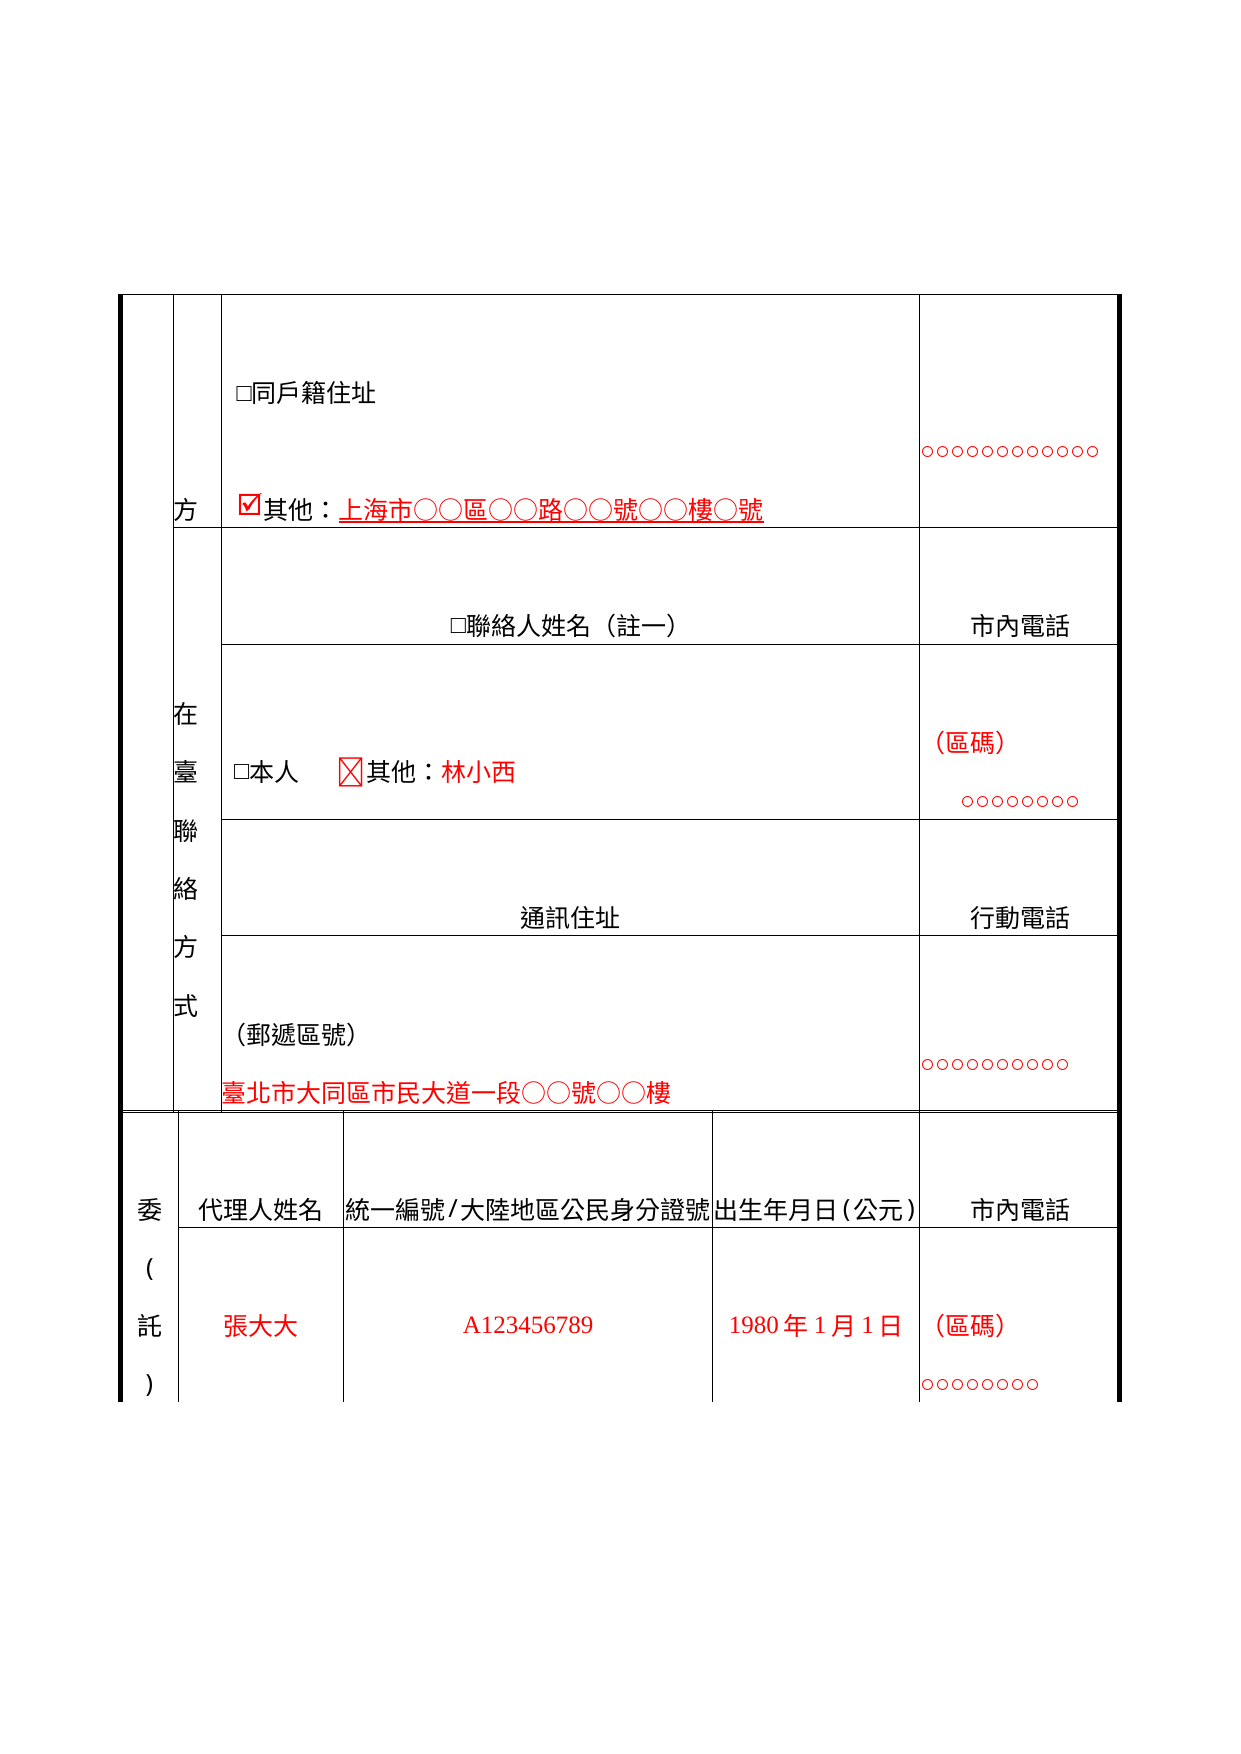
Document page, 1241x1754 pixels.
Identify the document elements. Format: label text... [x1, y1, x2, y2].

table_cell 出生年月日(公元) [713, 1113, 919, 1227]
table_cell 代理人姓名 [179, 1113, 343, 1227]
table_cell □聯絡人姓名（註一） [222, 528, 919, 644]
table_cell □同戶籍住址 其他：上海市○○區○○路○○號○○樓○號 [222, 295, 919, 527]
table_cell A123456789 [344, 1228, 712, 1402]
table_cell ○○○○○○○○○○ [920, 936, 1117, 1110]
table_cell 市內電話 [920, 1113, 1117, 1227]
table_cell （區碼） ○○○○○○○○ [920, 1228, 1117, 1402]
table_cell 統一編號/大陸地區公民身分證號 [344, 1113, 712, 1227]
table_cell 在臺聯絡方式 [174, 528, 221, 1110]
table_cell 市內電話 [920, 528, 1117, 644]
table_cell （區碼） ○○○○○○○○ [920, 645, 1117, 819]
table_cell 張大大 [179, 1228, 343, 1402]
table_cell ○○○○○○○○○○○○ [920, 295, 1117, 527]
table_cell （郵遞區號） 臺北市大同區市民大道一段○○號○○樓 [222, 936, 919, 1110]
table_cell 行動電話 [920, 820, 1117, 935]
table_cell 通訊住址 [222, 820, 919, 935]
table_cell 1980年1月1日 [713, 1228, 919, 1402]
table_cell □本人 其他：林小西 [222, 645, 919, 819]
table_cell 委(託)任關係 [123, 1113, 178, 1402]
